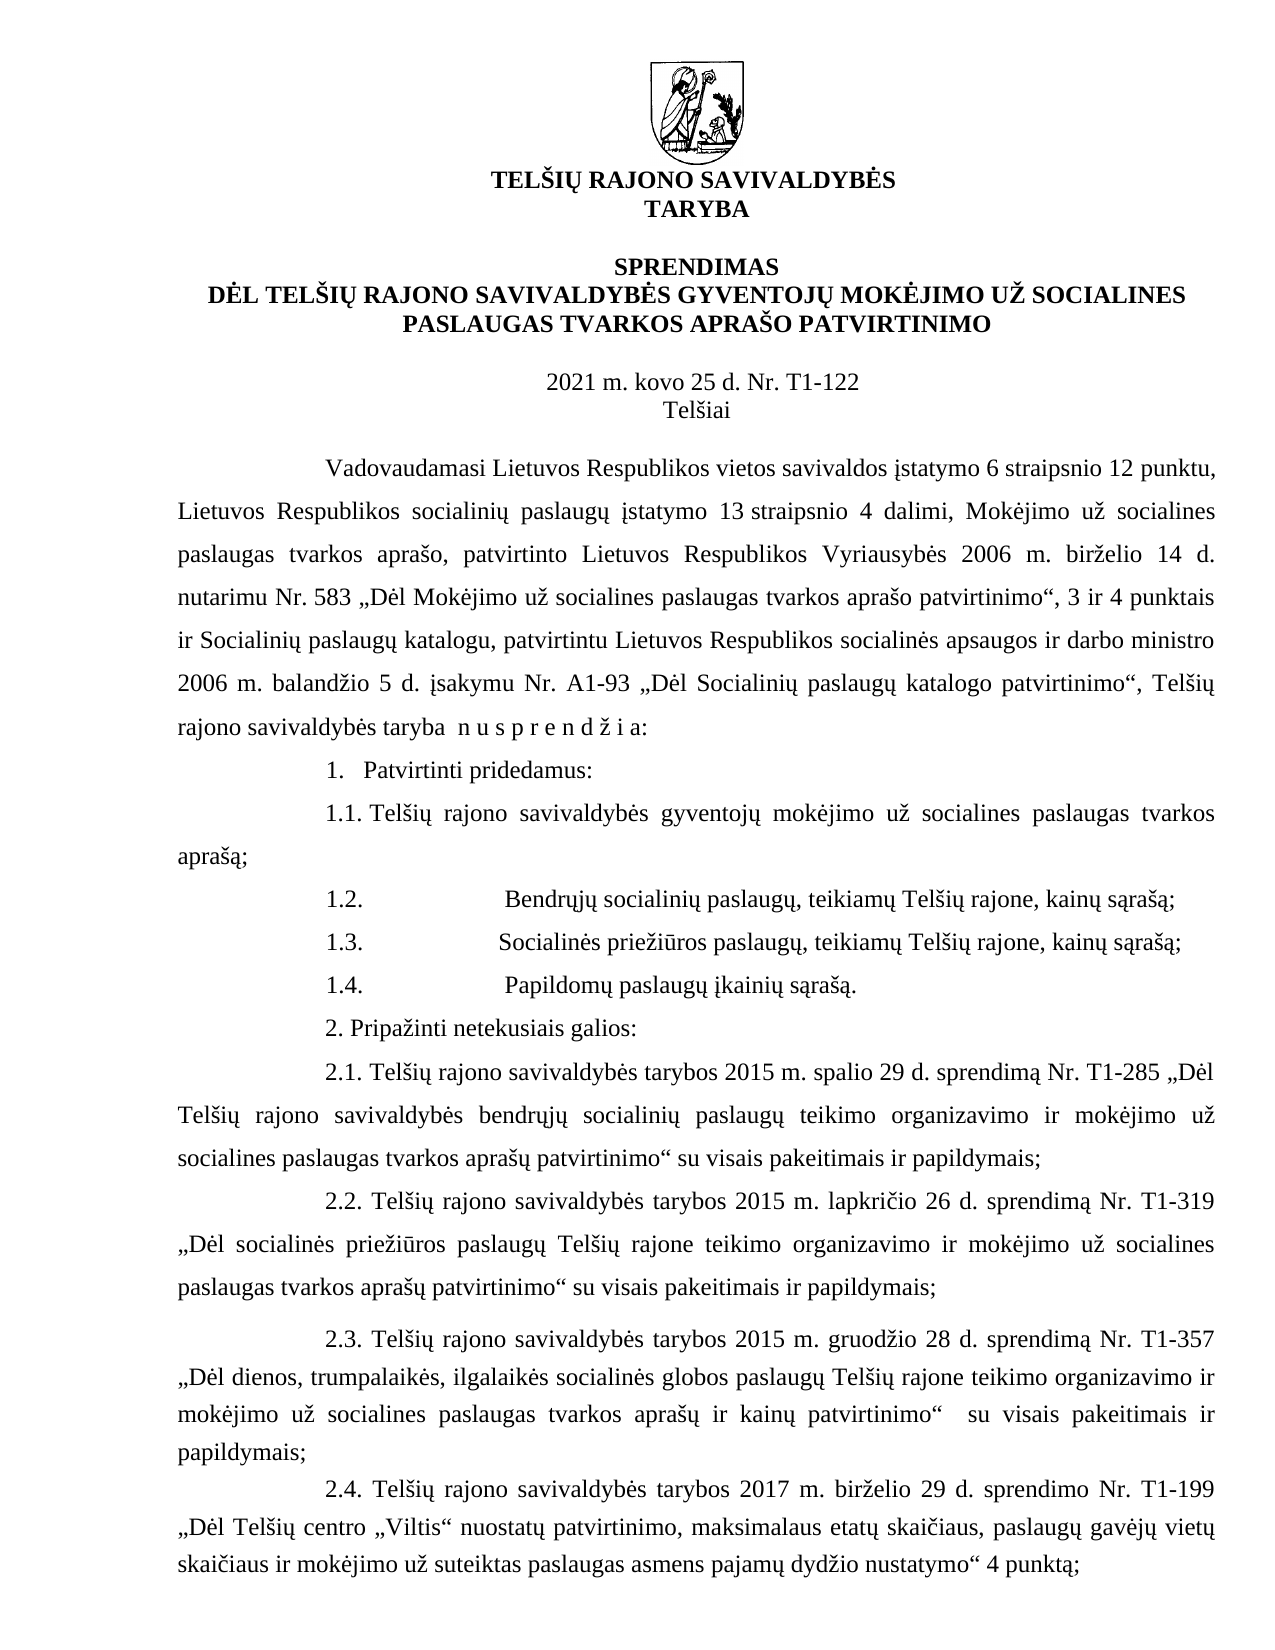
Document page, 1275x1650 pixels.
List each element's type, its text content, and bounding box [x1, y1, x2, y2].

text 2.4. Telšių rajono savivaldybės tarybos 2017 m. birželio 29 d. sprendimo Nr. T1-199 „Dėl Telšių centro „Viltis“ nuostatų patvirtinimo, maksimalaus etatų skaičiaus, paslaugų gavėjų vietų skaičiaus ir mokėjimo už suteiktas paslaugas asmens pajamų dydžio nustatymo“ 4 punktą; [177, 1465, 1216, 1578]
text Vadovaudamasi Lietuvos Respublikos vietos savivaldos įstatymo 6 straipsnio 12 punktu, Lietuvos Respublikos socialinių paslaugų įstatymo 13 straipsnio 4 dalimi, Mokėjimo už socialines paslaugas tvarkos aprašo, patvirtinto Lietuvos Respublikos Vyriausybės 2006 m. birželio 14 d. nutarimu Nr. 583 „Dėl Mokėjimo už socialines paslaugas tvarkos aprašo patvirtinimo“, 3 ir 4 punktais ir Socialinių paslaugų katalogu, patvirtintu Lietuvos Respublikos socialinės apsaugos ir darbo ministro 2006 m. balandžio 5 d. įsakymu Nr. A1-93 „Dėl Socialinių paslaugų katalogo patvirtinimo“, Telšių rajono savivaldybės taryba n u s p r e n d ž i a: [177, 453, 1216, 740]
text Telšiai [177, 395, 1216, 424]
text TELŠIŲ RAJONO SAVIVALDYBĖS [177, 165, 1216, 194]
text 1.1. Telšių rajono savivaldybės gyventojų mokėjimo už socialines paslaugas tvarkos aprašą; [177, 798, 1216, 870]
text 2.2. Telšių rajono savivaldybės tarybos 2015 m. lapkričio 26 d. sprendimą Nr. T1-319 „Dėl socialinės priežiūros paslaugų Telšių rajone teikimo organizavimo ir mokėjimo už socialines paslaugas tvarkos aprašų patvirtinimo“ su visais pakeitimais ir papildymais; [177, 1186, 1216, 1301]
text 1.4. Papildomų paslaugų įkainių sąrašą. [326, 970, 1216, 999]
text SPRENDIMAS [177, 252, 1216, 280]
text 2021 m. kovo 25 d. Nr. T1-122 [177, 367, 1216, 395]
text 1.2. Bendrųjų socialinių paslaugų, teikiamų Telšių rajone, kainų sąrašą; [326, 884, 1216, 913]
text 1. Patvirtinti pridedamus: [326, 755, 1216, 783]
text TARYBA [177, 194, 1216, 223]
text 2.3. Telšių rajono savivaldybės tarybos 2015 m. gruodžio 28 d. sprendimą Nr. T1-357 „Dėl dienos, trumpalaikės, ilgalaikės socialinės globos paslaugų Telšių rajone teikimo organizavimo ir mokėjimo už socialines paslaugas tvarkos aprašų ir kainų patvirtinimo“ su visais pakeitimais ir papildymais; [177, 1315, 1216, 1465]
text 1.3. Socialinės priežiūros paslaugų, teikiamų Telšių rajone, kainų sąrašą; [326, 927, 1216, 956]
text DĖL TELŠIŲ RAJONO SAVIVALDYBĖS GYVENTOJŲ MOKĖJIMO UŽ SOCIALINES PASLAUGAS TVARKOS APRAŠO PATVIRTINIMO [178, 280, 1216, 338]
text 2. Pripažinti netekusiais galios: [177, 1013, 1216, 1042]
text 2.1. Telšių rajono savivaldybės tarybos 2015 m. spalio 29 d. sprendimą Nr. T1-285 „Dėl Telšių rajono savivaldybės bendrųjų socialinių paslaugų teikimo organizavimo ir mokėjimo už socialines paslaugas tvarkos aprašų patvirtinimo“ su visais pakeitimais ir papildymais; [177, 1057, 1216, 1172]
